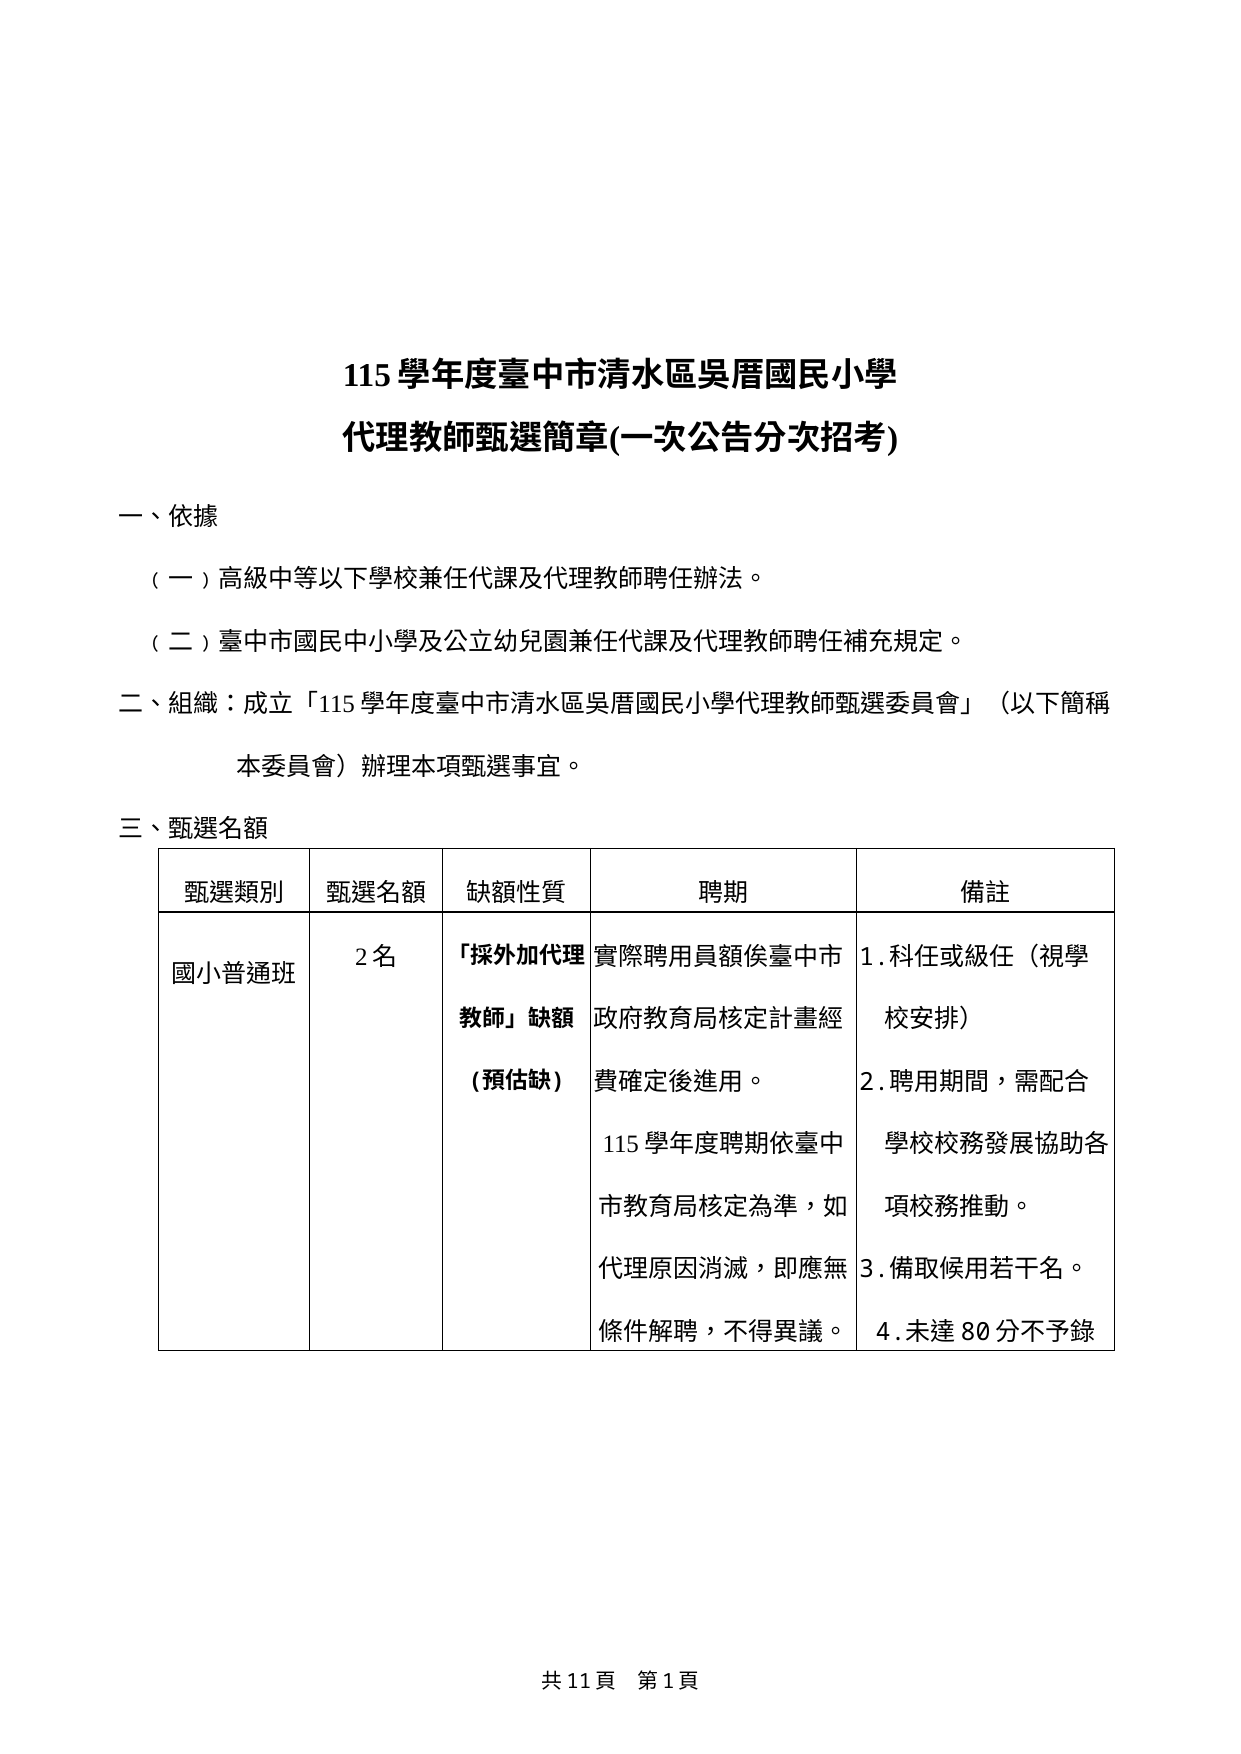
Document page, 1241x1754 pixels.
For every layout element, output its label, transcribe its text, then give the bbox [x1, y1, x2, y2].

table_cell 1.科任或級任（視學校安排） 2.聘用期間，需配合學校校務發展協助各項校務推動。 3.備取候用若干名。 4.未達80分不予錄 [857, 913, 1114, 1350]
table_header 甄選名額 [310, 849, 442, 911]
text 一、依據 [118, 473, 1122, 535]
text 二、組織：成立「115學年度臺中市清水區吳厝國民小學代理教師甄選委員會」（以下簡稱本委員會）辦理本項甄選事宜。 [118, 660, 1122, 785]
text 三、甄選名額 [118, 785, 1122, 848]
table_cell 「採外加代理教師」缺額 (預估缺) [443, 913, 590, 1350]
text ﹙二﹚臺中市國民中小學及公立幼兒園兼任代課及代理教師聘任補充規定。 [143, 598, 1122, 660]
table_header 聘期 [591, 849, 856, 911]
table_cell 2名 [310, 913, 442, 1350]
text ﹙一﹚高級中等以下學校兼任代課及代理教師聘任辦法。 [143, 535, 1122, 598]
table_cell 國小普通班 [159, 913, 309, 1350]
text 代理教師甄選簡章(一次公告分次招考) [118, 393, 1122, 456]
table_cell 實際聘用員額俟臺中市政府教育局核定計畫經費確定後進用。 115學年度聘期依臺中市教育局核定為準，如代理原因消滅，即應無條件解聘，不得異議。 [591, 913, 856, 1350]
table_header 缺額性質 [443, 849, 590, 911]
text 115學年度臺中市清水區吳厝國民小學 [118, 331, 1122, 393]
table_header 備註 [857, 849, 1114, 911]
table_header 甄選類別 [159, 849, 309, 911]
